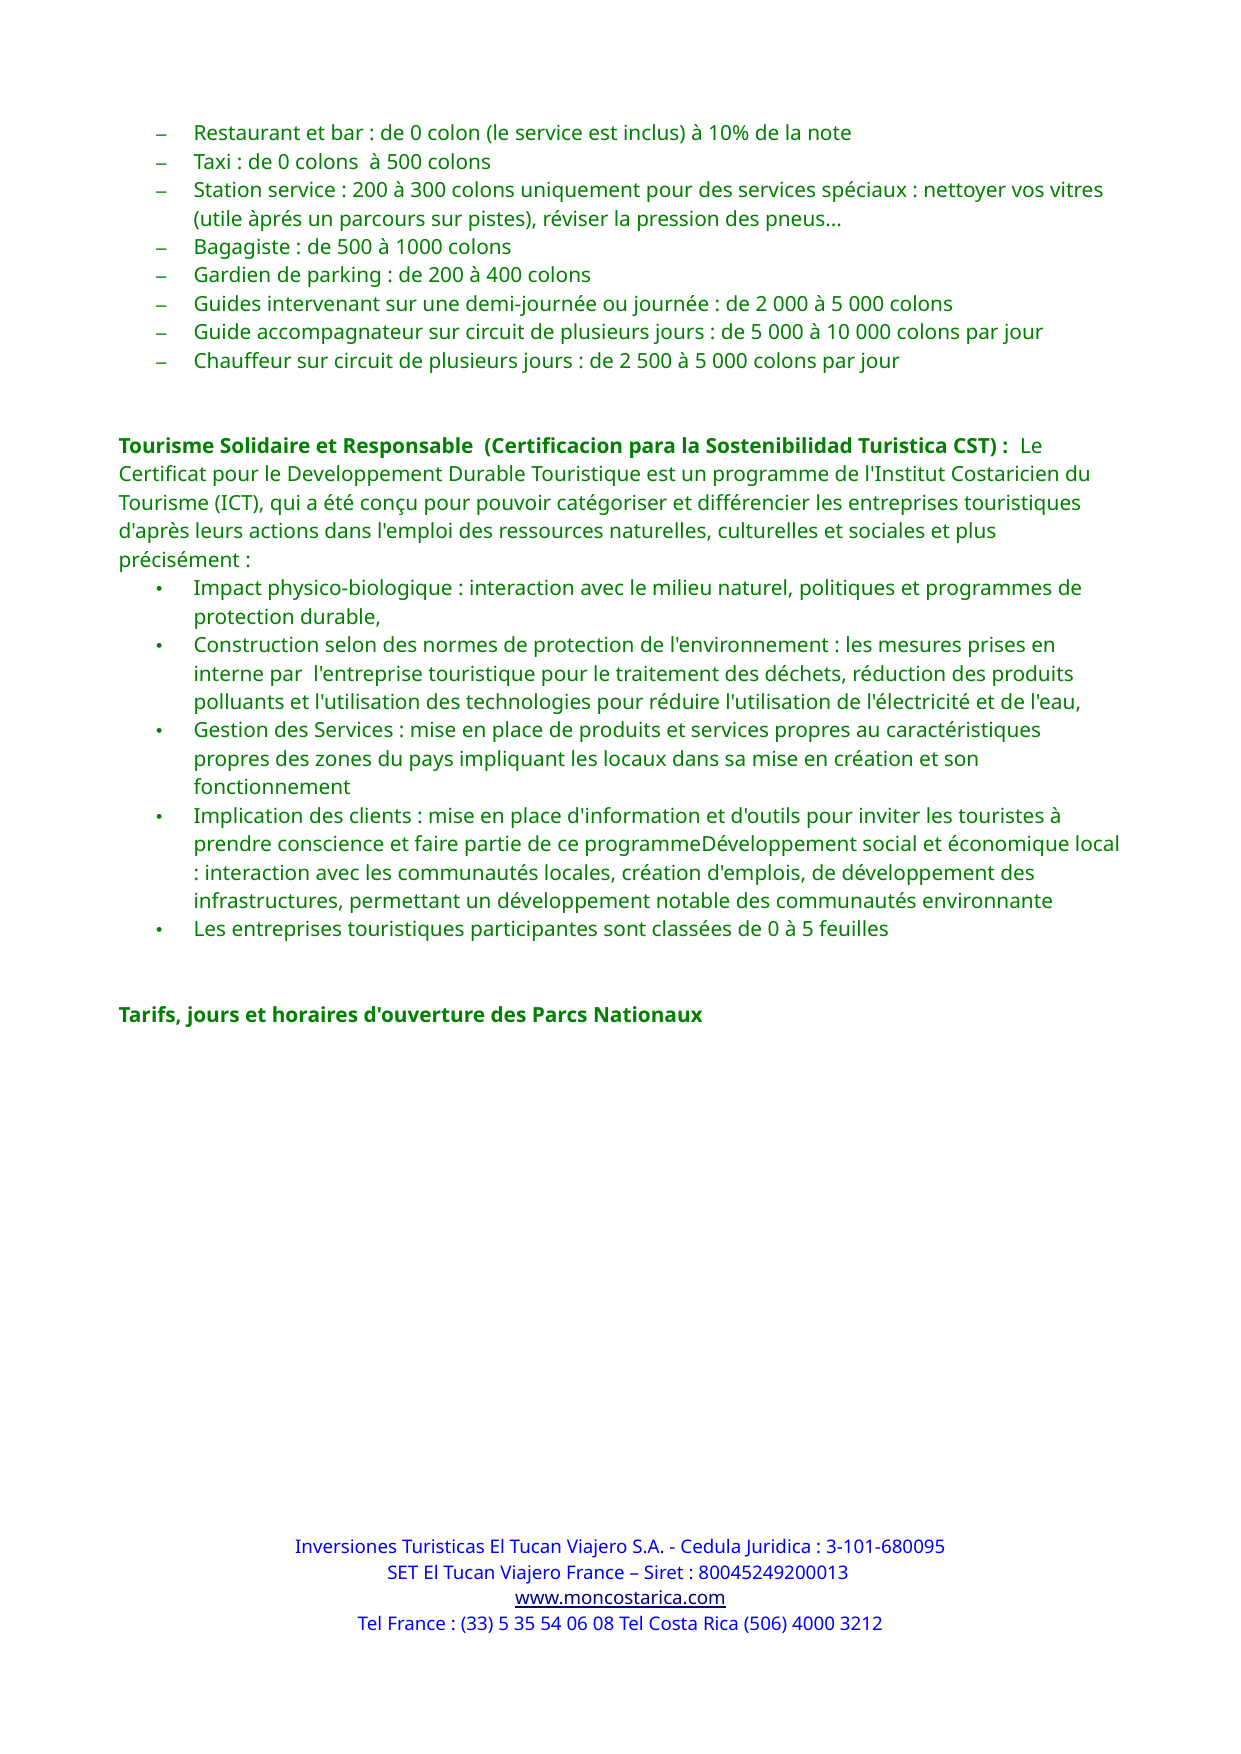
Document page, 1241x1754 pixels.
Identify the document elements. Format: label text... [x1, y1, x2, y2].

list Les entreprises touristiques participantes sont classées de 0 à 5 feuilles [156, 914, 1122, 943]
list Bagagiste : de 500 à 1000 colons [156, 232, 1122, 261]
text Tourisme Solidaire et Responsable (Certificacion para la Sostenibilidad Turistica CST) : Le Certificat pour le Developpement Durable Touristique est un programme de l'Institut Costaricien du Tourisme (ICT), qui a été conçu pour pouvoir catégoriser et différencier les entreprises touristiques d'après leurs actions dans l'emploi des ressources naturelles, culturelles et sociales et plus précisément : [118, 431, 1122, 573]
list Gestion des Services : mise en place de produits et services propres au caractéristiques propres des zones du pays impliquant les locaux dans sa mise en création et son fonctionnement [156, 716, 1122, 801]
list Construction selon des normes de protection de l'environnement : les mesures prises en interne par l'entreprise touristique pour le traitement des déchets, réduction des produits polluants et l'utilisation des technologies pour réduire l'utilisation de l'électricité et de l'eau, [156, 630, 1122, 716]
list Restaurant et bar : de 0 colon (le service est inclus) à 10% de la note [156, 118, 1122, 147]
list Taxi : de 0 colons à 500 colons [156, 147, 1122, 175]
list Guide accompagnateur sur circuit de plusieurs jours : de 5 000 à 10 000 colons par jour [156, 317, 1122, 346]
list Guides intervenant sur une demi-journée ou journée : de 2 000 à 5 000 colons [156, 289, 1122, 317]
text Tarifs, jours et horaires d'ouverture des Parcs Nationaux [118, 1000, 1122, 1028]
list Gardien de parking : de 200 à 400 colons [156, 261, 1122, 289]
list Station service : 200 à 300 colons uniquement pour des services spéciaux : nettoyer vos vitres (utile àprés un parcours sur pistes), réviser la pression des pneus... [156, 175, 1122, 232]
list Implication des clients : mise en place d'information et d'outils pour inviter les touristes à prendre conscience et faire partie de ce programmeDéveloppement social et économique local : interaction avec les communautés locales, création d'emplois, de développement des infrastructures, permettant un développement notable des communautés environnante [156, 801, 1122, 914]
list Impact physico-biologique : interaction avec le milieu naturel, politiques et programmes de protection durable, [156, 573, 1122, 630]
list Chauffeur sur circuit de plusieurs jours : de 2 500 à 5 000 colons par jour [156, 346, 1122, 374]
